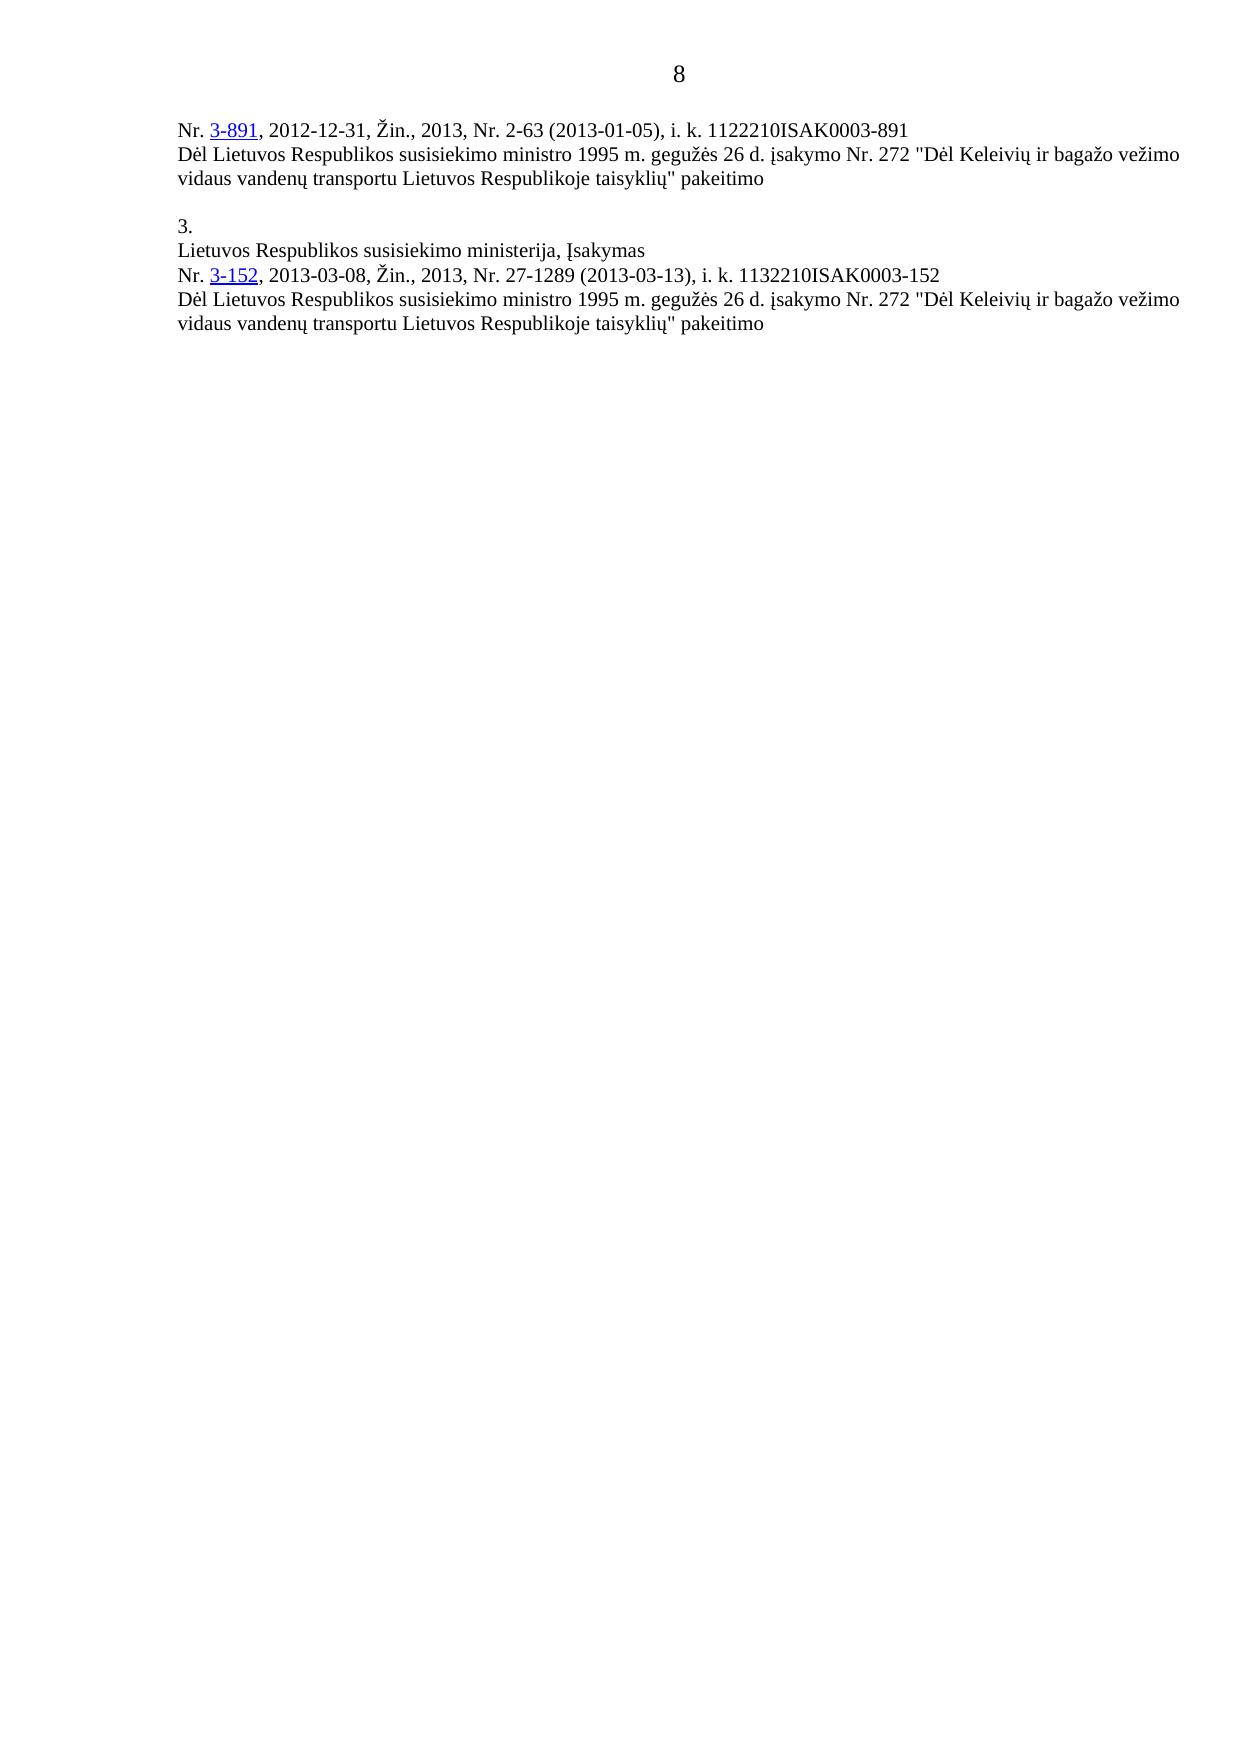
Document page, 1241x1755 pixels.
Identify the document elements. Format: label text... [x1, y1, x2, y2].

text Dėl Lietuvos Respublikos susisiekimo ministro 1995 m. gegužės 26 d. įsakymo Nr. 272 "Dėl Keleivių ir bagažo vežimo vidaus vandenų transportu Lietuvos Respublikoje taisyklių" pakeitimo [177, 287, 1181, 335]
text Dėl Lietuvos Respublikos susisiekimo ministro 1995 m. gegužės 26 d. įsakymo Nr. 272 "Dėl Keleivių ir bagažo vežimo vidaus vandenų transportu Lietuvos Respublikoje taisyklių" pakeitimo [177, 142, 1181, 190]
text 3. [177, 214, 1181, 238]
text Nr. 3-891, 2012-12-31, Žin., 2013, Nr. 2-63 (2013-01-05), i. k. 1122210ISAK0003-891 [177, 118, 1181, 142]
text Nr. 3-152, 2013-03-08, Žin., 2013, Nr. 27-1289 (2013-03-13), i. k. 1132210ISAK0003-152 [177, 262, 1181, 287]
text Lietuvos Respublikos susisiekimo ministerija, Įsakymas [177, 238, 1181, 262]
